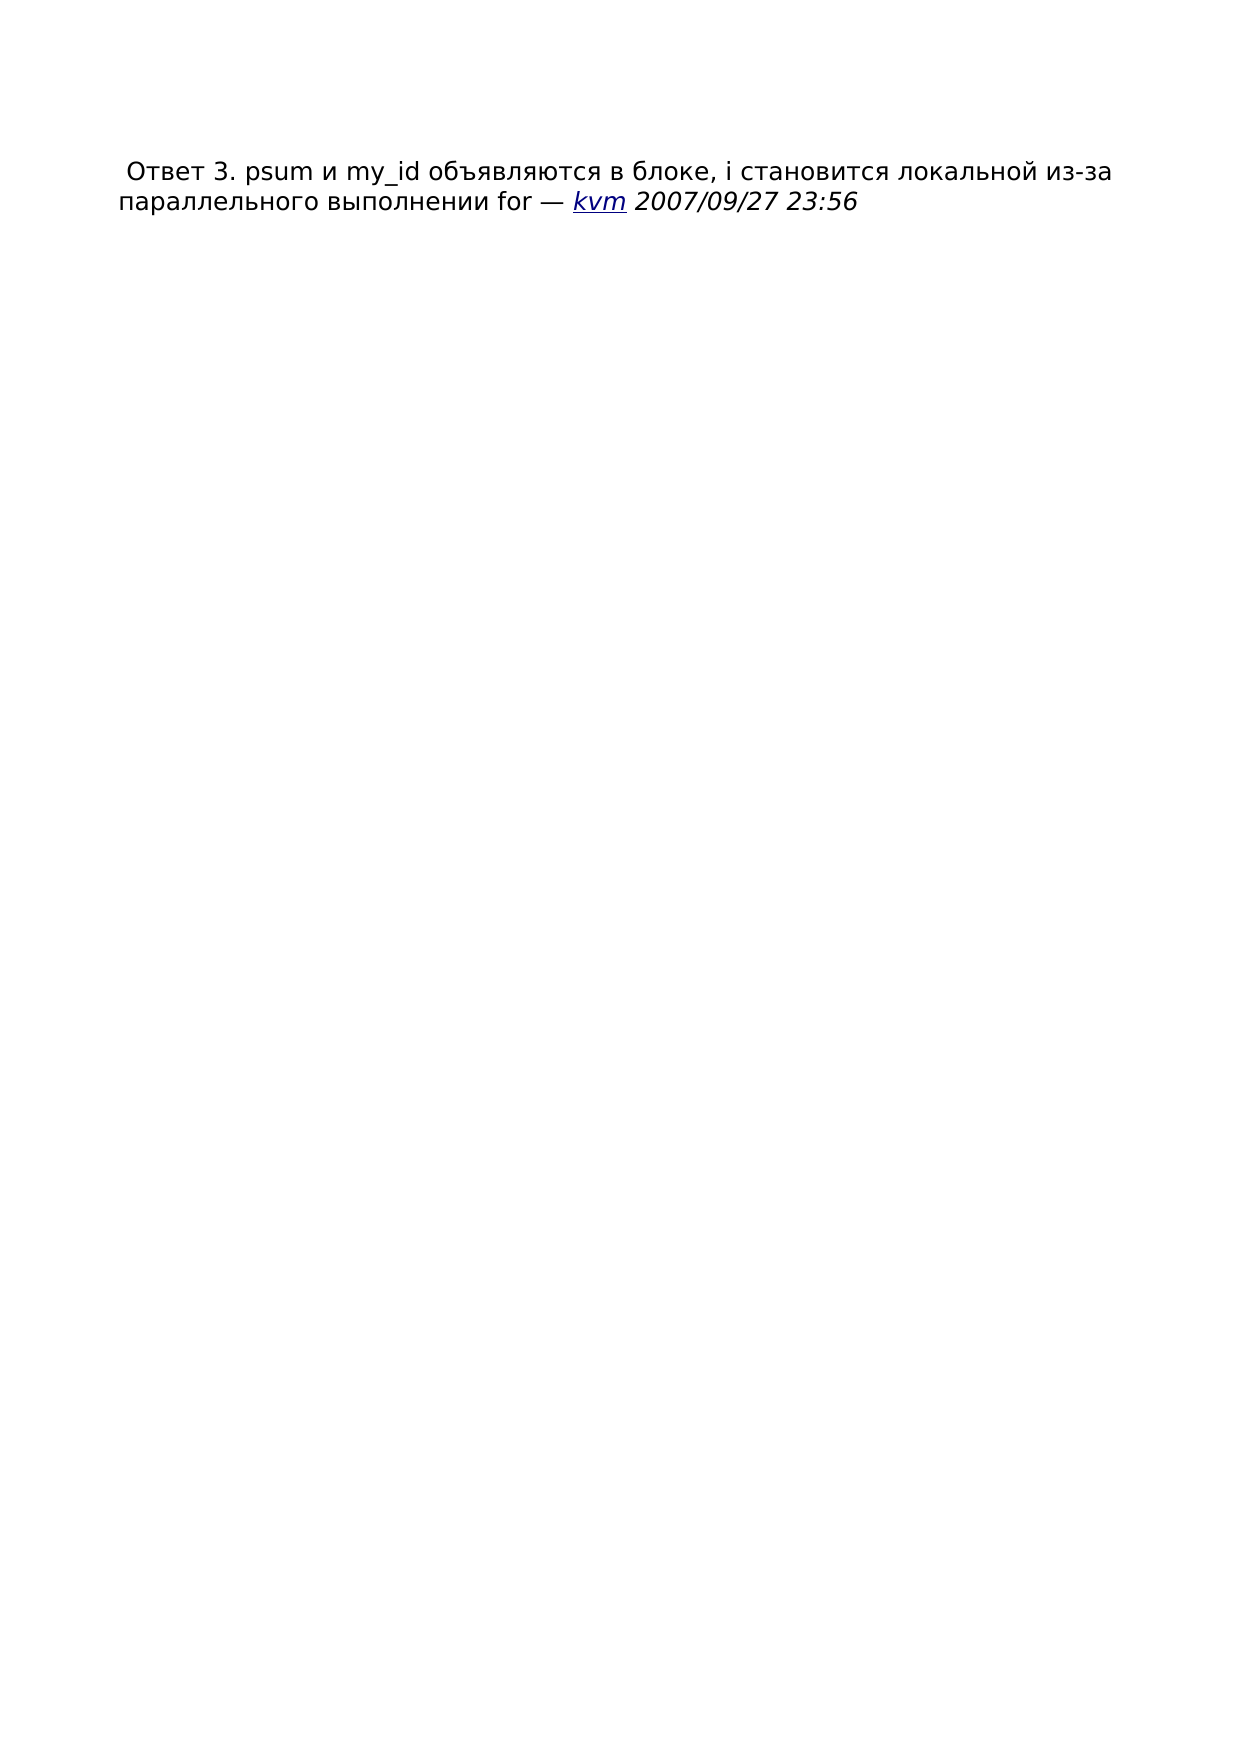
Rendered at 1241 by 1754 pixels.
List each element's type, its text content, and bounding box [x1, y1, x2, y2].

text Ответ 3. psum и my_id объявляются в блоке, i становится локальной из-за параллельного выполнении for — kvm 2007/09/27 23:56 [118, 118, 1122, 216]
